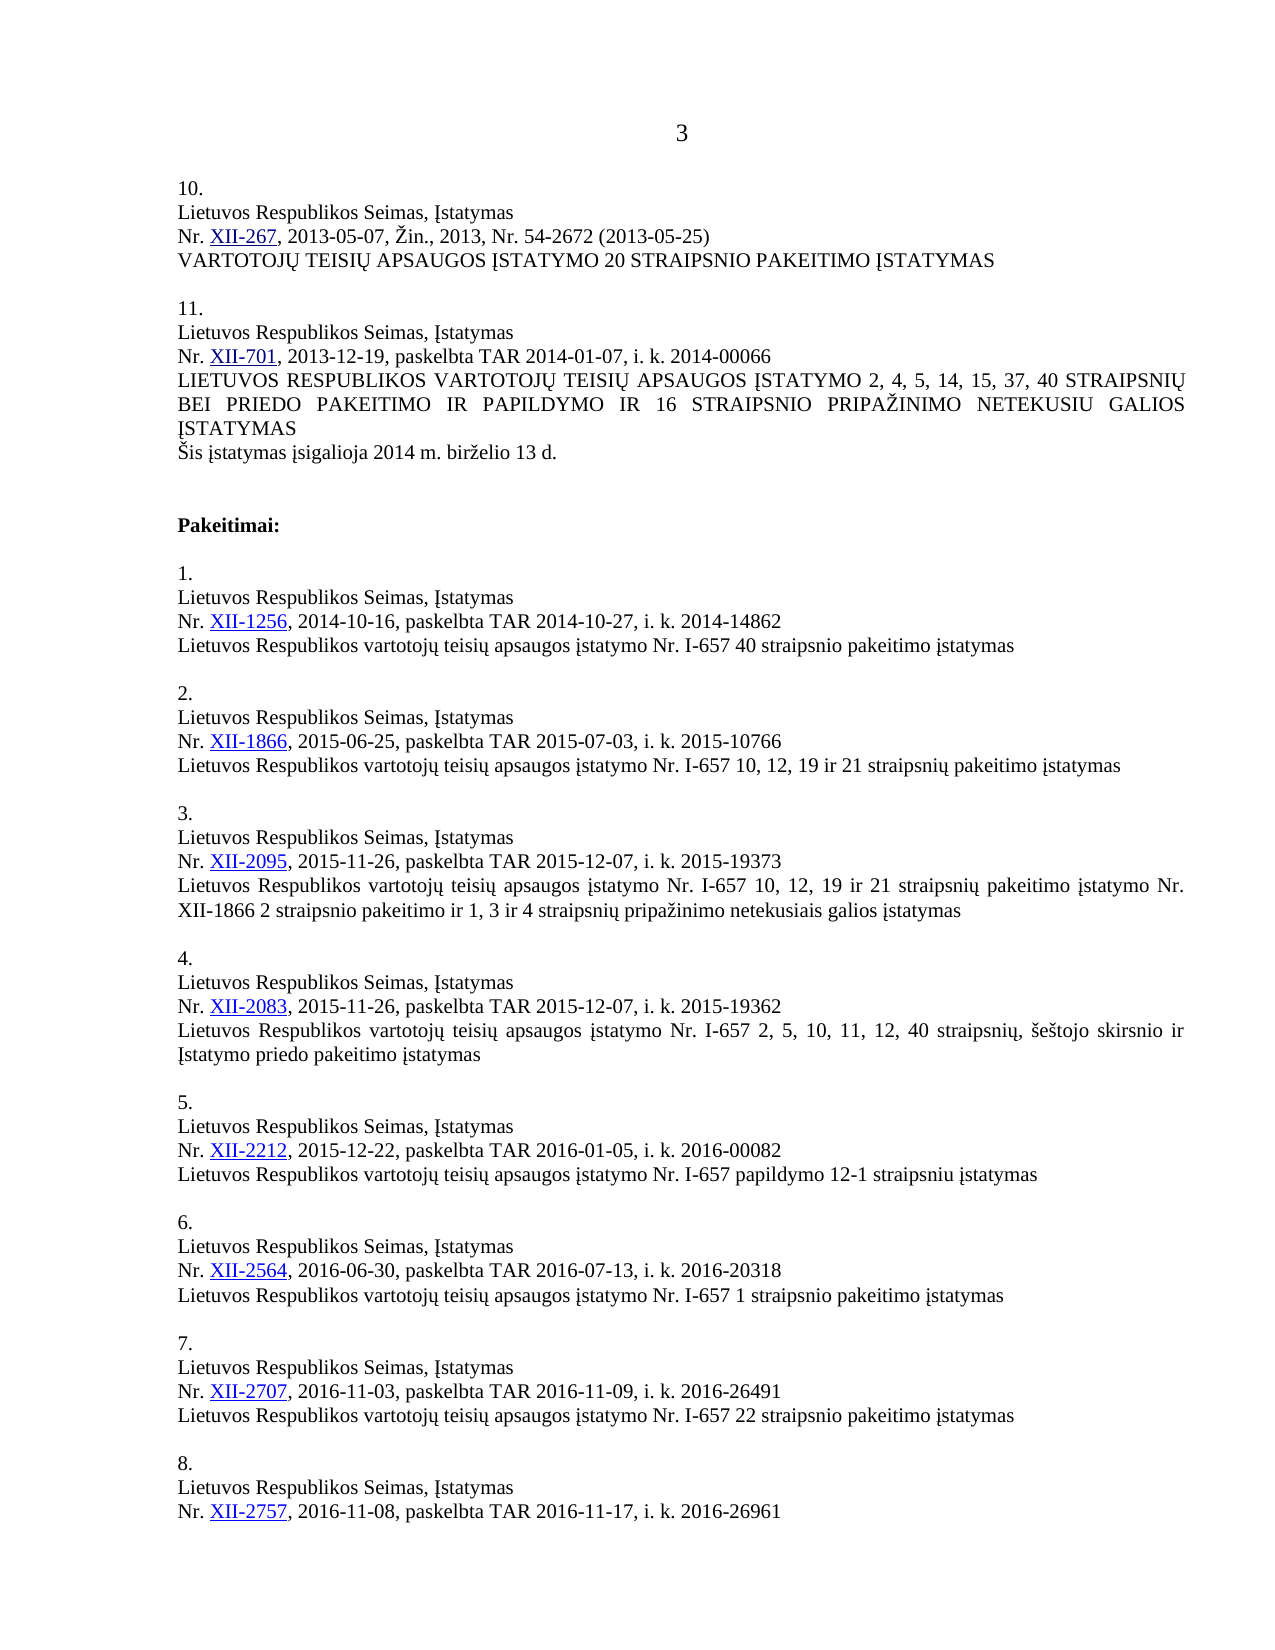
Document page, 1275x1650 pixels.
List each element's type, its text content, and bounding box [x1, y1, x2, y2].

text Lietuvos Respublikos vartotojų teisių apsaugos įstatymo Nr. I-657 papildymo 12-1 straipsniu įstatymas [177, 1162, 1186, 1186]
text Lietuvos Respublikos vartotojų teisių apsaugos įstatymo Nr. I-657 40 straipsnio pakeitimo įstatymas [177, 633, 1186, 657]
text Nr. XII-2095, 2015-11-26, paskelbta TAR 2015-12-07, i. k. 2015-19373 [177, 849, 1186, 873]
text Lietuvos Respublikos Seimas, Įstatymas [177, 970, 1186, 994]
text Lietuvos Respublikos vartotojų teisių apsaugos įstatymo Nr. I-657 22 straipsnio pakeitimo įstatymas [177, 1403, 1186, 1427]
text 2. [177, 681, 1186, 705]
text Lietuvos Respublikos Seimas, Įstatymas [177, 1234, 1186, 1258]
text Nr. XII-1866, 2015-06-25, paskelbta TAR 2015-07-03, i. k. 2015-10766 [177, 729, 1186, 753]
text Nr. XII-267, 2013-05-07, Žin., 2013, Nr. 54-2672 (2013-05-25) [177, 224, 1186, 248]
text 7. [177, 1331, 1186, 1355]
text Pakeitimai: [177, 512, 1186, 537]
text Lietuvos Respublikos Seimas, Įstatymas [177, 585, 1186, 609]
text Nr. XII-2212, 2015-12-22, paskelbta TAR 2016-01-05, i. k. 2016-00082 [177, 1138, 1186, 1162]
text Šis įstatymas įsigalioja 2014 m. birželio 13 d. [177, 440, 1186, 464]
text 11. [177, 296, 1186, 320]
text VARTOTOJŲ TEISIŲ APSAUGOS ĮSTATYMO 20 STRAIPSNIO PAKEITIMO ĮSTATYMAS [177, 248, 1186, 272]
text 10. [177, 176, 1186, 200]
text Lietuvos Respublikos Seimas, Įstatymas [177, 825, 1186, 849]
text 8. [177, 1451, 1186, 1475]
text Nr. XII-2564, 2016-06-30, paskelbta TAR 2016-07-13, i. k. 2016-20318 [177, 1258, 1186, 1282]
text 4. [177, 946, 1186, 970]
text Nr. XII-2083, 2015-11-26, paskelbta TAR 2015-12-07, i. k. 2015-19362 [177, 994, 1186, 1018]
text Nr. XII-2707, 2016-11-03, paskelbta TAR 2016-11-09, i. k. 2016-26491 [177, 1379, 1186, 1403]
text Nr. XII-1256, 2014-10-16, paskelbta TAR 2014-10-27, i. k. 2014-14862 [177, 609, 1186, 633]
text Lietuvos Respublikos Seimas, Įstatymas [177, 320, 1186, 344]
text Lietuvos Respublikos Seimas, Įstatymas [177, 1114, 1186, 1138]
text Lietuvos Respublikos vartotojų teisių apsaugos įstatymo Nr. I-657 1 straipsnio pakeitimo įstatymas [177, 1282, 1186, 1307]
text Lietuvos Respublikos vartotojų teisių apsaugos įstatymo Nr. I-657 2, 5, 10, 11, 12, 40 straipsnių, šeštojo skirsnio ir Įstatymo priedo pakeitimo įstatymas [177, 1018, 1186, 1066]
text Lietuvos Respublikos Seimas, Įstatymas [177, 1475, 1186, 1499]
text Lietuvos Respublikos vartotojų teisių apsaugos įstatymo Nr. I-657 10, 12, 19 ir 21 straipsnių pakeitimo įstatymas [177, 753, 1186, 777]
text Nr. XII-701, 2013-12-19, paskelbta TAR 2014-01-07, i. k. 2014-00066 [177, 344, 1186, 368]
text LIETUVOS RESPUBLIKOS VARTOTOJŲ TEISIŲ APSAUGOS ĮSTATYMO 2, 4, 5, 14, 15, 37, 40 STRAIPSNIŲ BEI PRIEDO PAKEITIMO IR PAPILDYMO IR 16 STRAIPSNIO PRIPAŽINIMO NETEKUSIU GALIOS ĮSTATYMAS [177, 368, 1186, 440]
text Lietuvos Respublikos vartotojų teisių apsaugos įstatymo Nr. I-657 10, 12, 19 ir 21 straipsnių pakeitimo įstatymo Nr. XII-1866 2 straipsnio pakeitimo ir 1, 3 ir 4 straipsnių pripažinimo netekusiais galios įstatymas [177, 873, 1186, 922]
text Lietuvos Respublikos Seimas, Įstatymas [177, 705, 1186, 729]
text 3. [177, 801, 1186, 825]
text 6. [177, 1210, 1186, 1234]
text Nr. XII-2757, 2016-11-08, paskelbta TAR 2016-11-17, i. k. 2016-26961 [177, 1499, 1186, 1523]
text 1. [177, 561, 1186, 585]
text Lietuvos Respublikos Seimas, Įstatymas [177, 1355, 1186, 1379]
text Lietuvos Respublikos Seimas, Įstatymas [177, 200, 1186, 224]
text 5. [177, 1090, 1186, 1114]
